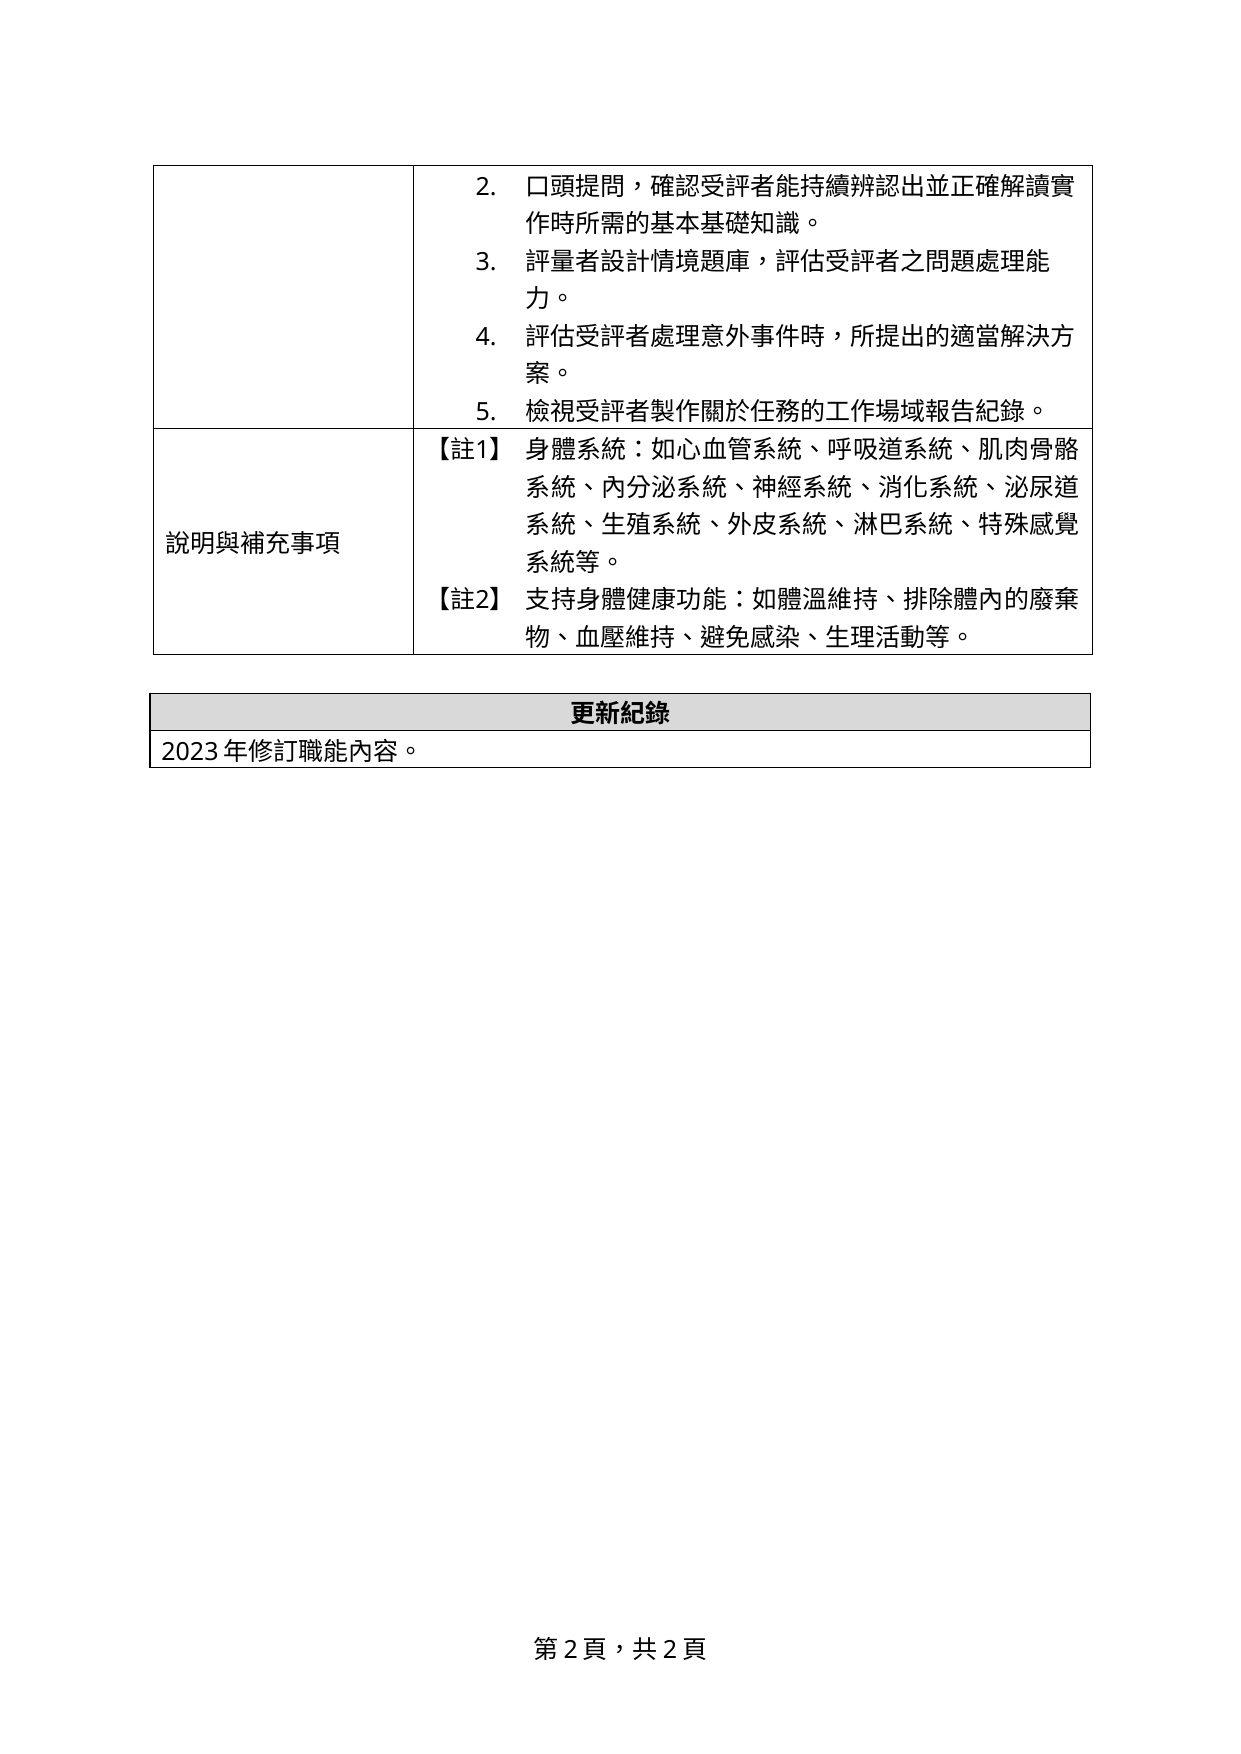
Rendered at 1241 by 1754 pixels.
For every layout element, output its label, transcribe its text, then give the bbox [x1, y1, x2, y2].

table_cell 說明與補充事項 [154, 429, 413, 654]
table_cell 2023年修訂職能內容。 [151, 731, 1090, 767]
table_cell [154, 166, 413, 428]
table_cell 身體系統：如心血管系統、呼吸道系統、肌肉骨骼系統、內分泌系統、神經系統、消化系統、泌尿道系統、生殖系統、外皮系統、淋巴系統、特殊感覺系統等。 支持身體健康功能：如體溫維持、排除體內的廢棄物、血壓維持、避免感染、生理活動等。 [414, 429, 1092, 654]
table_cell 評量證據 能遵守相關法規、標準、組織要求，制定並管理個人工作優先項目的安全做法和組織政策和程序。 能辨識與應用身體健康照護系統。 能了解本單元所應具備之職能內涵。 評量情境與資源 通用領域及特定專業資料等相關文件。 相關軟硬體設備。 於實際工作中或適當的模擬環境內進行評量。 評量歷程需符合職業安全衛生相關法規及作業程序。 評量方法 於真實或模擬工作條件下直接觀察受評者進行辨識與應用身體健康照護系統之任務。 口頭提問，確認受評者能持續辨認出並正確解讀實作時所需的基本基礎知識。 評量者設計情境題庫，評估受評者之問題處理能力。 評估受評者處理意外事件時，所提出的適當解決方案。 檢視受評者製作關於任務的工作場域報告紀錄。 [414, 166, 1092, 428]
table_header 更新紀錄 [151, 694, 1090, 730]
